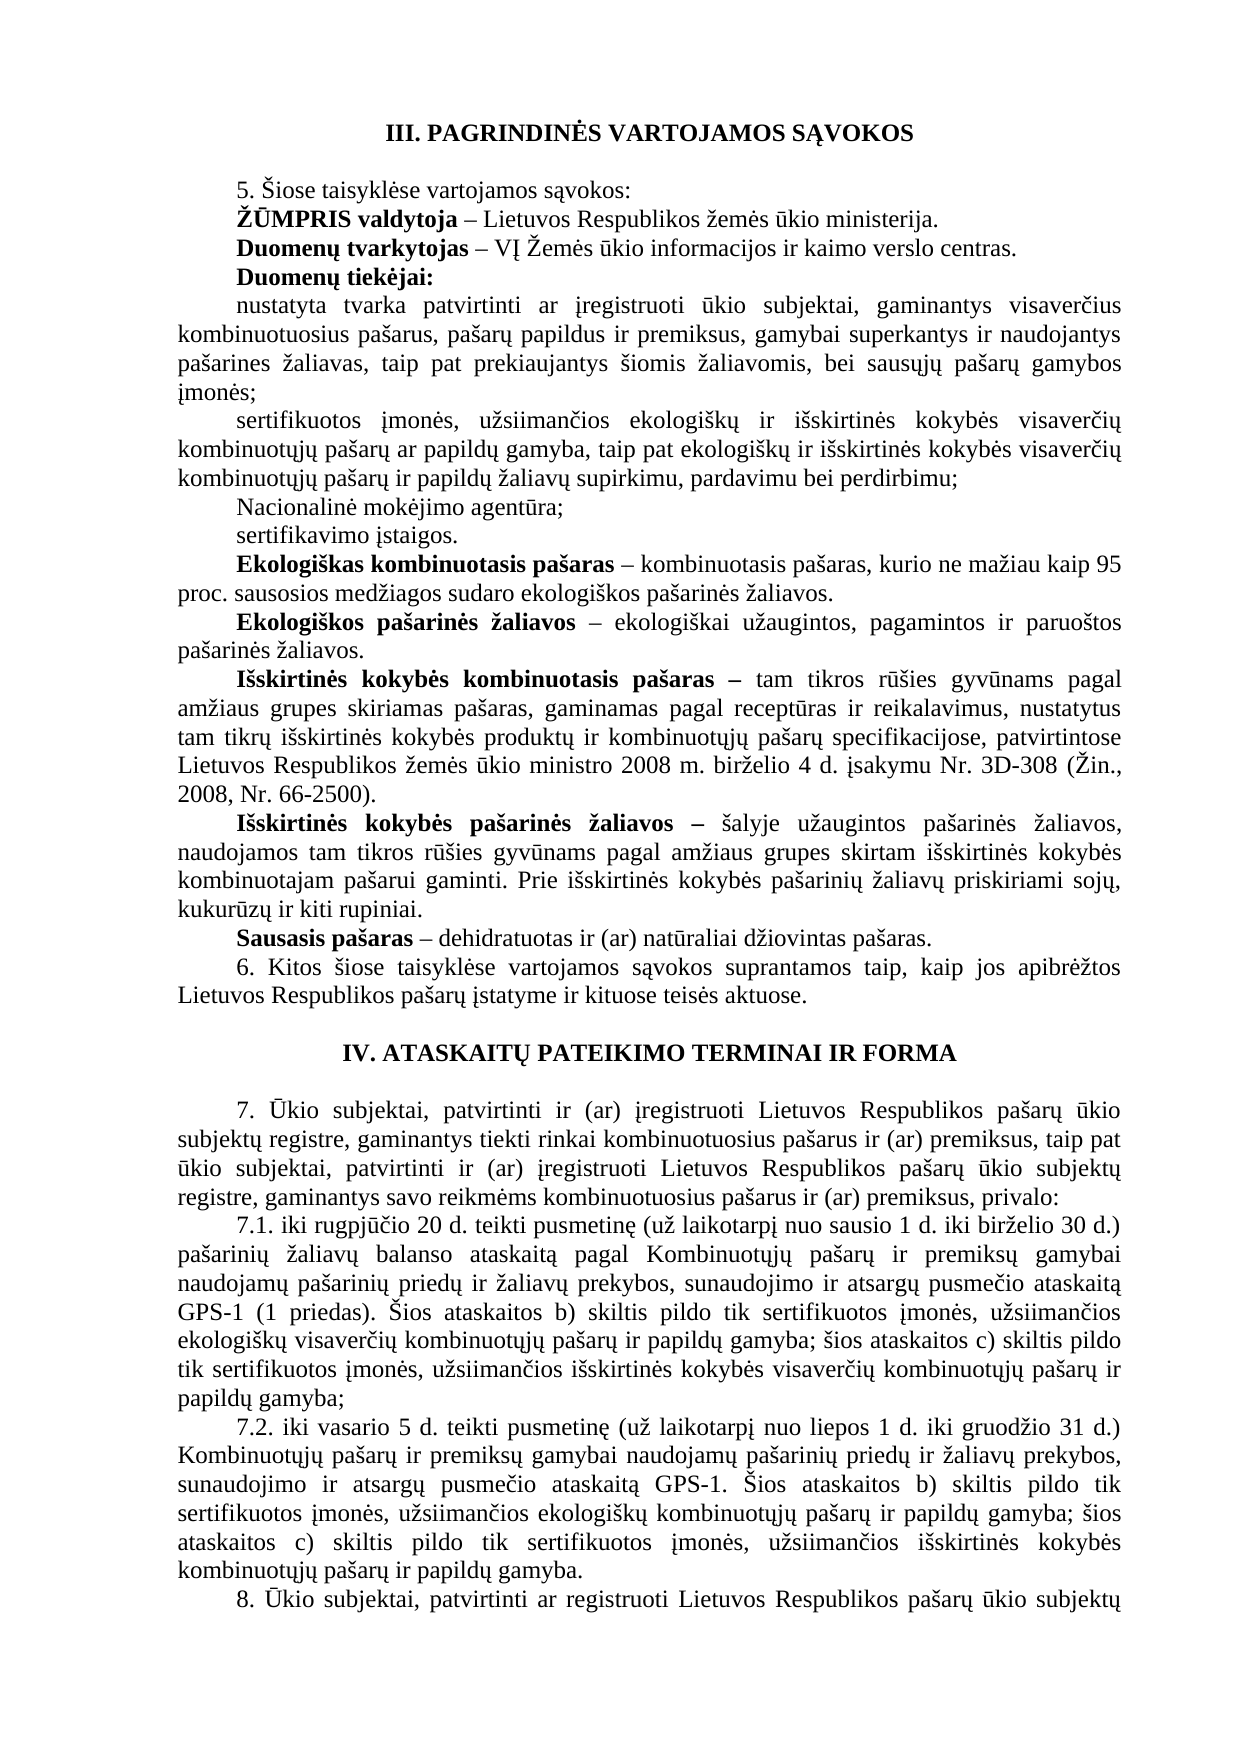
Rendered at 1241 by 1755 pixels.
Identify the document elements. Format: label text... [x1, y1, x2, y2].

text 7.2. iki vasario 5 d. teikti pusmetinę (už laikotarpį nuo liepos 1 d. iki gruodžio 31 d.) Kombinuotųjų pašarų ir premiksų gamybai naudojamų pašarinių priedų ir žaliavų prekybos, sunaudojimo ir atsargų pusmečio ataskaitą GPS-1. Šios ataskaitos b) skiltis pildo tik sertifikuotos įmonės, užsiimančios ekologiškų kombinuotųjų pašarų ir papildų gamyba; šios ataskaitos c) skiltis pildo tik sertifikuotos įmonės, užsiimančios išskirtinės kokybės kombinuotųjų pašarų ir papildų gamyba. [177, 1412, 1122, 1584]
text nustatyta tvarka patvirtinti ar įregistruoti ūkio subjektai, gaminantys visaverčius kombinuotuosius pašarus, pašarų papildus ir premiksus, gamybai superkantys ir naudojantys pašarines žaliavas, taip pat prekiaujantys šiomis žaliavomis, bei sausųjų pašarų gamybos įmonės; [177, 291, 1122, 406]
text Išskirtinės kokybės kombinuotasis pašaras – tam tikros rūšies gyvūnams pagal amžiaus grupes skiriamas pašaras, gaminamas pagal receptūras ir reikalavimus, nustatytus tam tikrų išskirtinės kokybės produktų ir kombinuotųjų pašarų specifikacijose, patvirtintose Lietuvos Respublikos žemės ūkio ministro 2008 m. birželio 4 d. įsakymu Nr. 3D-308 (Žin., 2008, Nr. 66-2500). [177, 664, 1122, 808]
text sertifikavimo įstaigos. [177, 521, 1122, 549]
text III. PAGRINDINĖS Vartojamos sąvokos [177, 118, 1122, 147]
text Ekologiškos pašarinės žaliavos – ekologiškai užaugintos, pagamintos ir paruoštos pašarinės žaliavos. [177, 607, 1122, 664]
text Ekologiškas kombinuotasis pašaras – kombinuotasis pašaras, kurio ne mažiau kaip 95 proc. sausosios medžiagos sudaro ekologiškos pašarinės žaliavos. [177, 549, 1122, 607]
text 8. Ūkio subjektai, patvirtinti ar registruoti Lietuvos Respublikos pašarų ūkio subjektų [177, 1584, 1122, 1613]
text IV. Ataskaitų pateikimo terminai IR FORMA [177, 1038, 1122, 1067]
text 7.1. iki rugpjūčio 20 d. teikti pusmetinę (už laikotarpį nuo sausio 1 d. iki birželio 30 d.) pašarinių žaliavų balanso ataskaitą pagal Kombinuotųjų pašarų ir premiksų gamybai naudojamų pašarinių priedų ir žaliavų prekybos, sunaudojimo ir atsargų pusmečio ataskaitą GPS-1 (1 priedas). Šios ataskaitos b) skiltis pildo tik sertifikuotos įmonės, užsiimančios ekologiškų visaverčių kombinuotųjų pašarų ir papildų gamyba; šios ataskaitos c) skiltis pildo tik sertifikuotos įmonės, užsiimančios išskirtinės kokybės visaverčių kombinuotųjų pašarų ir papildų gamyba; [177, 1211, 1122, 1412]
text 6. Kitos šiose taisyklėse vartojamos sąvokos suprantamos taip, kaip jos apibrėžtos Lietuvos Respublikos pašarų įstatyme ir kituose teisės aktuose. [177, 952, 1122, 1009]
text Duomenų tiekėjai: [177, 262, 1122, 291]
text 5. Šiose taisyklėse vartojamos sąvokos: [177, 176, 1122, 204]
text sertifikuotos įmonės, užsiimančios ekologiškų ir išskirtinės kokybės visaverčių kombinuotųjų pašarų ar papildų gamyba, taip pat ekologiškų ir išskirtinės kokybės visaverčių kombinuotųjų pašarų ir papildų žaliavų supirkimu, pardavimu bei perdirbimu; [177, 406, 1122, 492]
text Išskirtinės kokybės pašarinės žaliavos – šalyje užaugintos pašarinės žaliavos, naudojamos tam tikros rūšies gyvūnams pagal amžiaus grupes skirtam išskirtinės kokybės kombinuotajam pašarui gaminti. Prie išskirtinės kokybės pašarinių žaliavų priskiriami sojų, kukurūzų ir kiti rupiniai. [177, 808, 1122, 923]
text Nacionalinė mokėjimo agentūra; [177, 492, 1122, 521]
text Duomenų tvarkytojas – VĮ Žemės ūkio informacijos ir kaimo verslo centras. [177, 233, 1122, 262]
text Sausasis pašaras – dehidratuotas ir (ar) natūraliai džiovintas pašaras. [177, 923, 1122, 952]
text ŽŪMPRIS valdytoja – Lietuvos Respublikos žemės ūkio ministerija. [177, 204, 1122, 233]
text 7. Ūkio subjektai, patvirtinti ir (ar) įregistruoti Lietuvos Respublikos pašarų ūkio subjektų registre, gaminantys tiekti rinkai kombinuotuosius pašarus ir (ar) premiksus, taip pat ūkio subjektai, patvirtinti ir (ar) įregistruoti Lietuvos Respublikos pašarų ūkio subjektų registre, gaminantys savo reikmėms kombinuotuosius pašarus ir (ar) premiksus, privalo: [177, 1096, 1122, 1211]
